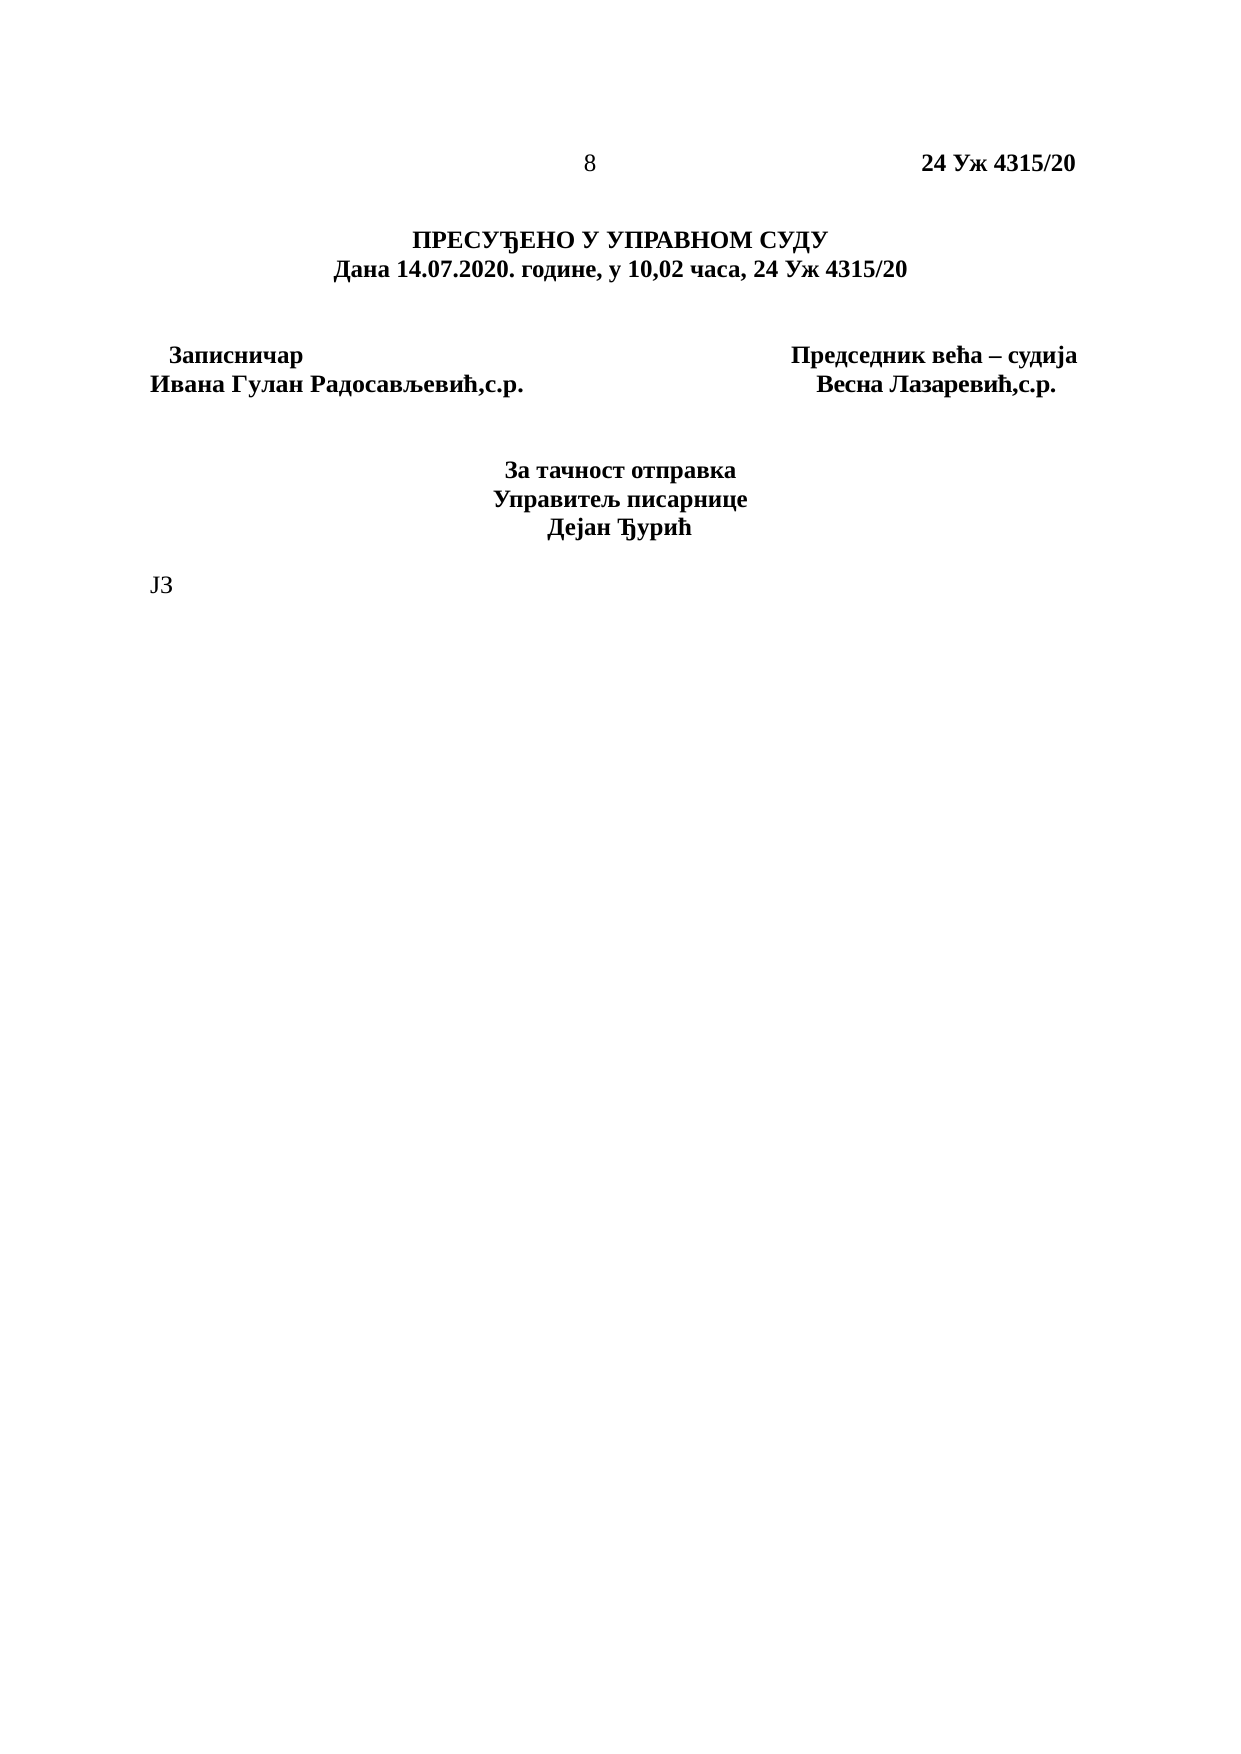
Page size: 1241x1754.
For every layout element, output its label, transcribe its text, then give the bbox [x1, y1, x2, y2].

text Управитељ писарнице [150, 484, 1091, 512]
text Дејан Ђурић [150, 512, 1089, 541]
text ПРЕСУЂЕНО У УПРАВНОМ СУДУ [150, 225, 1091, 254]
text За тачност отправка [150, 455, 1091, 484]
text Дана 14.07.2020. године, у 10,02 часа, 24 Уж 4315/20 [150, 254, 1091, 282]
text Ивана Гулан Радосављевић,с.р. Весна Лазаревић,с.р. [150, 369, 1091, 397]
text ЈЗ [150, 570, 1089, 599]
text Записничар Председник већа – судија [150, 340, 1091, 369]
